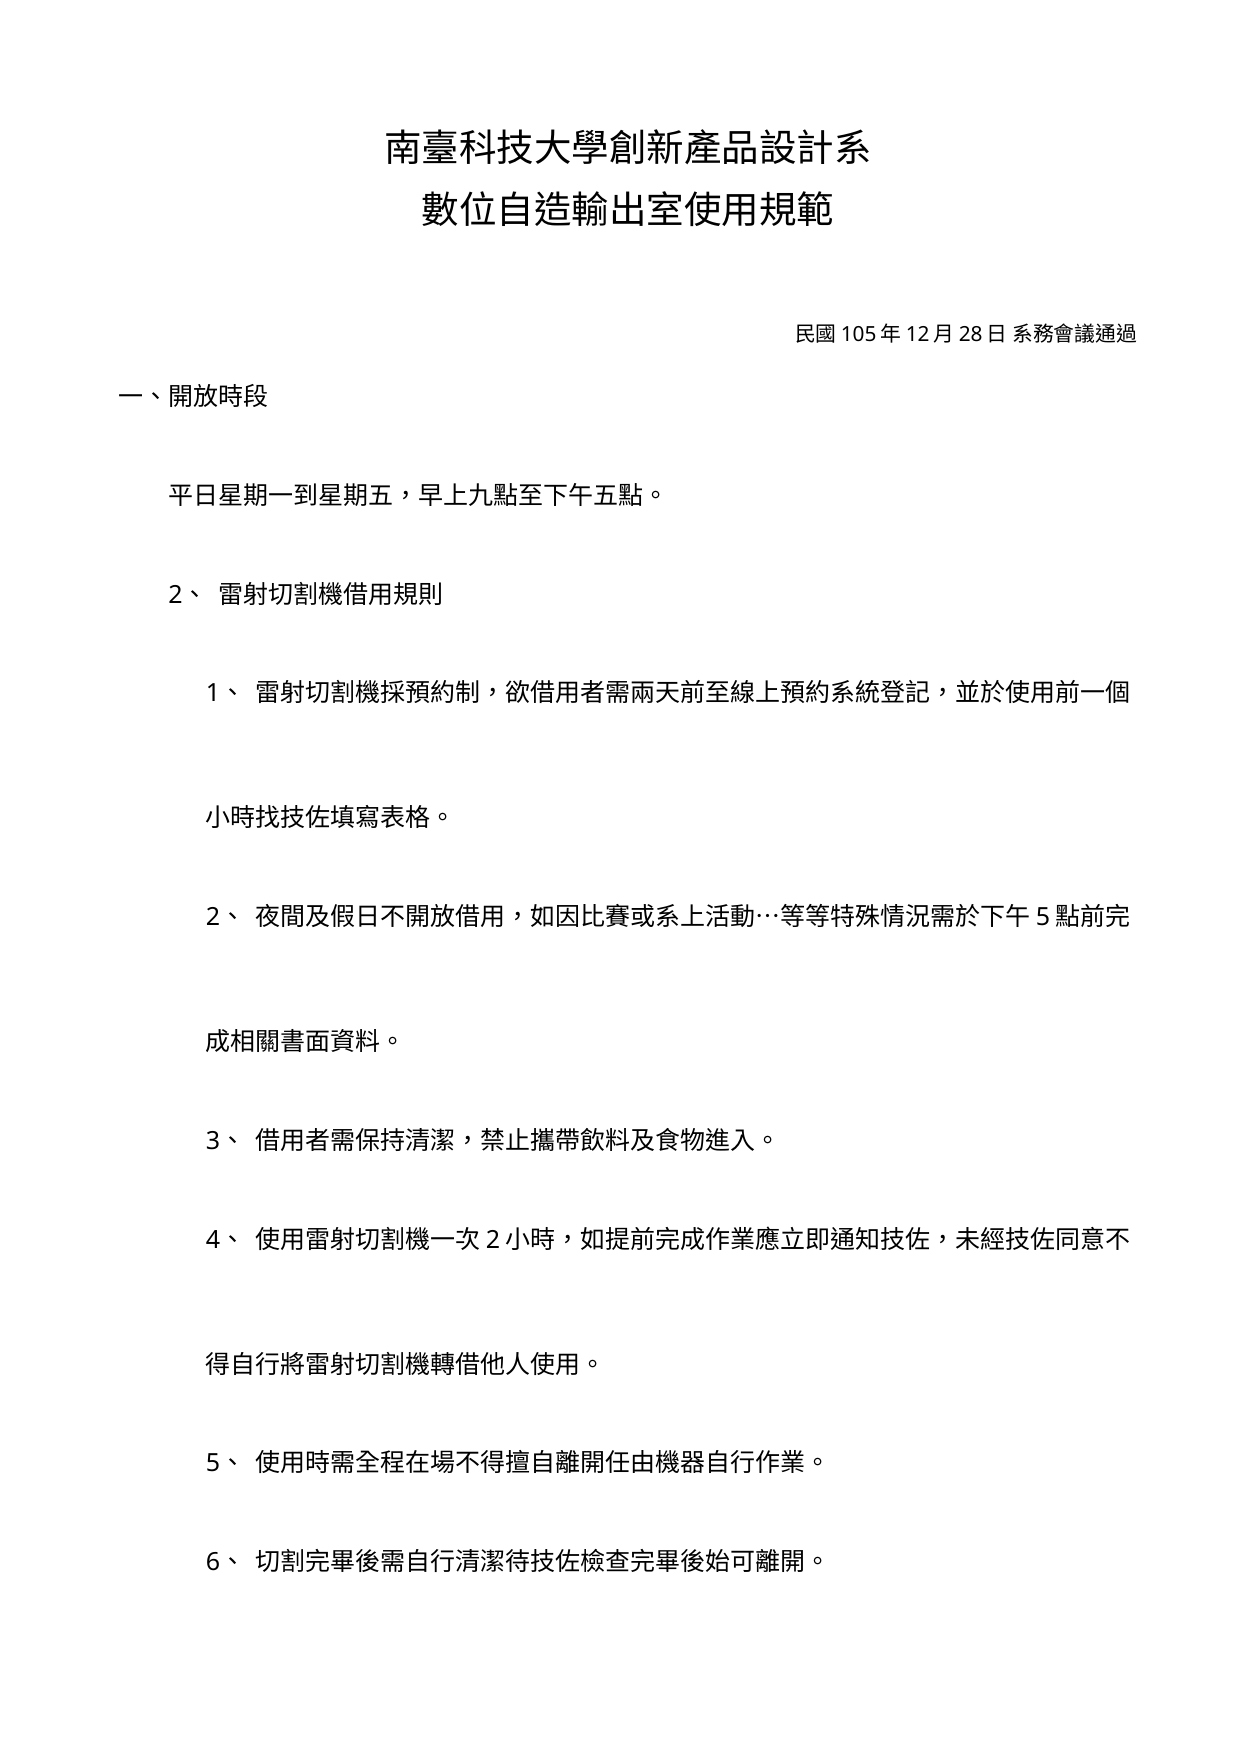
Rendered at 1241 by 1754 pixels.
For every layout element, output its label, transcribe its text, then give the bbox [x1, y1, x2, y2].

text 南臺科技大學創新產品設計系 [118, 103, 1137, 166]
text 數位自造輸出室使用規範 [118, 166, 1137, 228]
list 借用者需保持清潔，禁止攜帶飲料及食物進入。 [206, 1097, 1137, 1159]
text 一、開放時段 [118, 353, 1137, 416]
list 使用時需全程在場不得擅自離開任由機器自行作業。 [206, 1419, 1137, 1482]
list 使用雷射切割機一次2小時，如提前完成作業應立即通知技佐，未經技佐同意不得自行將雷射切割機轉借他人使用。 [206, 1196, 1137, 1383]
text 民國105年12月28日 系務會議通過 [118, 291, 1137, 353]
list 切割完畢後需自行清潔待技佐檢查完畢後始可離開。 [206, 1518, 1137, 1581]
list 夜間及假日不開放借用，如因比賽或系上活動…等等特殊情況需於下午5點前完成相關書面資料。 [206, 873, 1137, 1061]
text 平日星期一到星期五，早上九點至下午五點。 [168, 452, 1137, 514]
list 雷射切割機借用規則 [168, 551, 1137, 613]
list 雷射切割機採預約制，欲借用者需兩天前至線上預約系統登記，並於使用前一個小時找技佐填寫表格。 [206, 649, 1137, 837]
